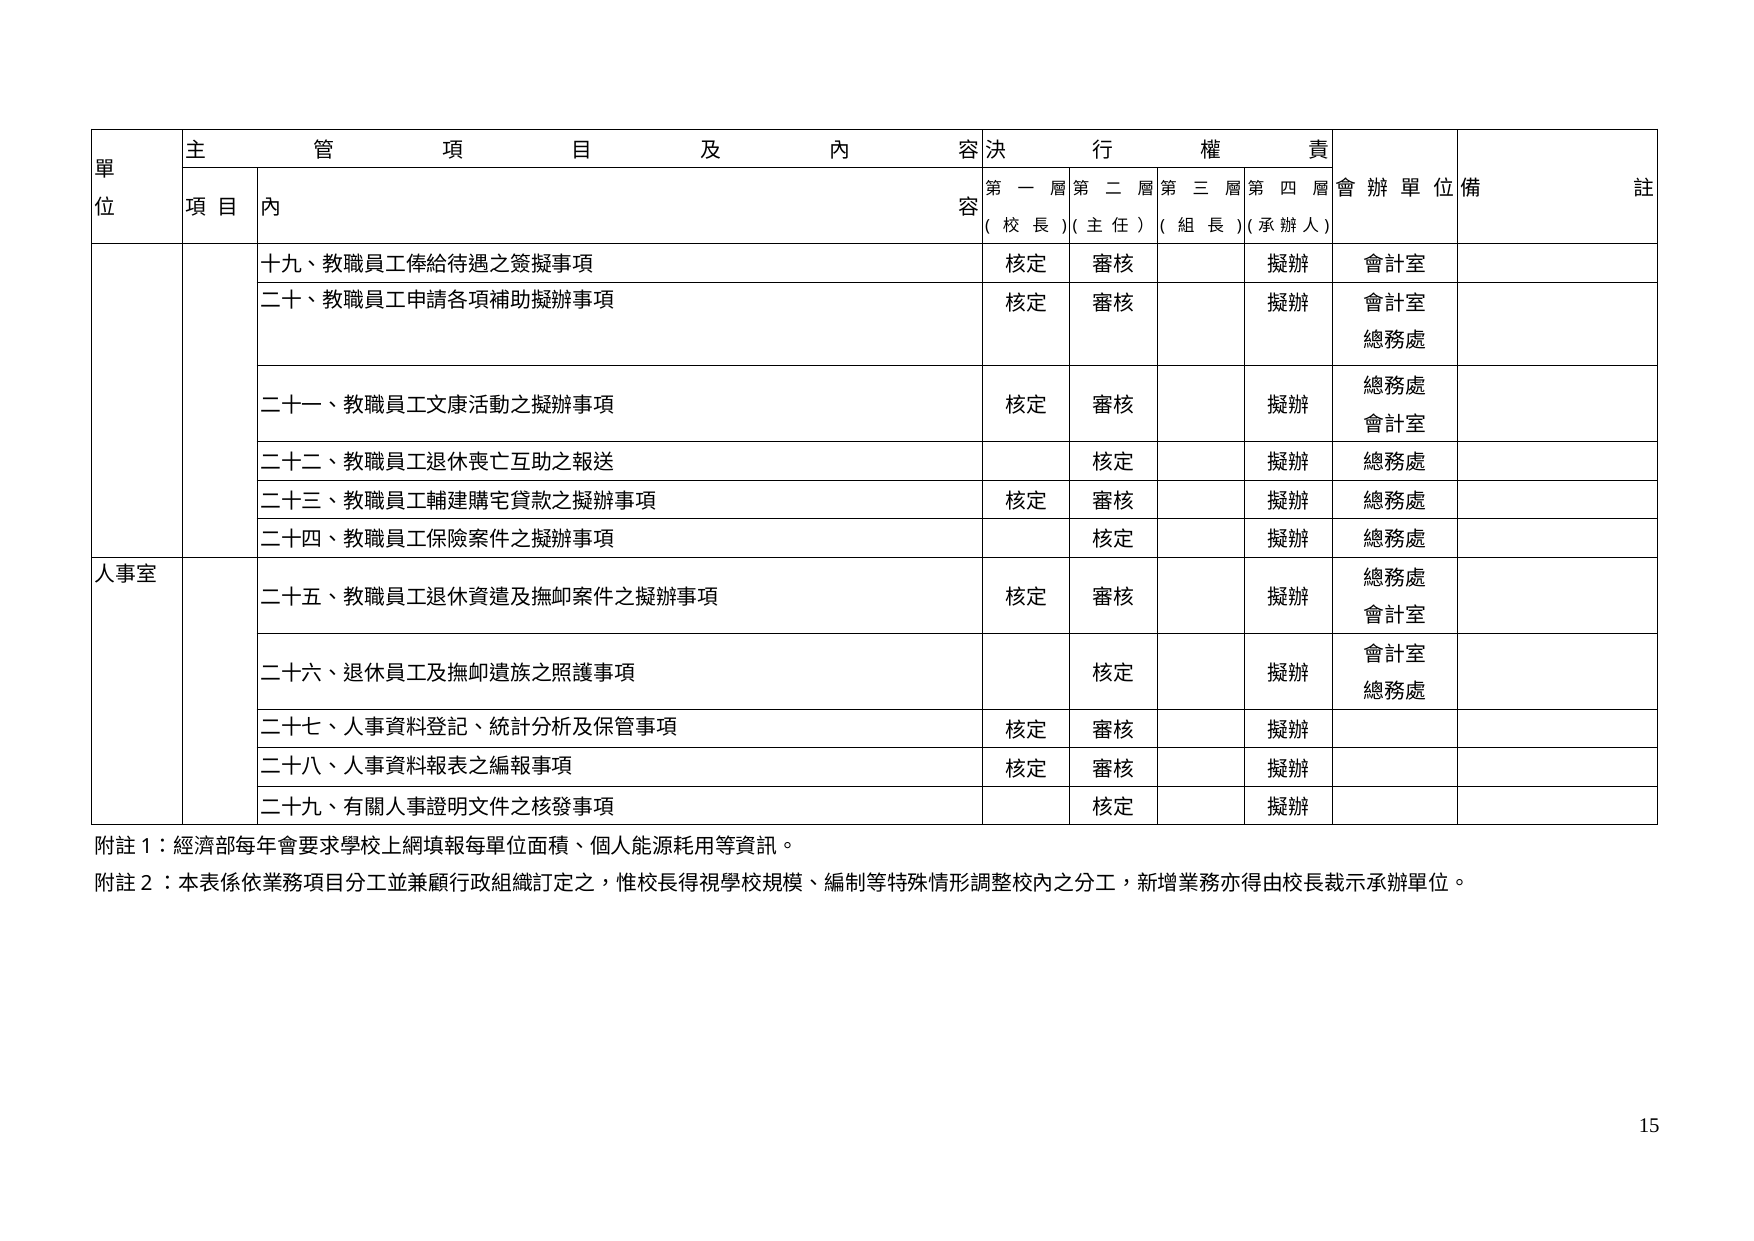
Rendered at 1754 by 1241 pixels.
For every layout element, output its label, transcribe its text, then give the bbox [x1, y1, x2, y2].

table_cell [1458, 634, 1657, 709]
table_cell [1158, 519, 1244, 557]
table_cell 會計室 總務處 [1333, 634, 1457, 709]
table_cell 擬辦 [1245, 634, 1332, 709]
table_cell 內容 [258, 168, 982, 243]
table_cell 審核 [1070, 366, 1157, 441]
table_cell [1158, 481, 1244, 518]
table_cell [1458, 748, 1657, 786]
table_cell 核定 [983, 710, 1069, 747]
table_cell [1458, 283, 1657, 365]
table_cell [1158, 244, 1244, 282]
table_header 決行權責 [983, 130, 1332, 167]
table_cell 核定 [983, 283, 1069, 365]
table_cell [1458, 710, 1657, 747]
table_cell 人事室 [92, 558, 182, 824]
table_cell 核定 [983, 558, 1069, 633]
table_cell 核定 [1070, 442, 1157, 479]
table_header 主管項目及內容 [183, 130, 982, 167]
table_cell 第一層 (校長) [983, 168, 1069, 243]
table_cell 二十八、人事資料報表之編報事項 [258, 748, 982, 786]
table_cell [1458, 558, 1657, 633]
table_cell 總務處 會計室 [1333, 558, 1457, 633]
table_cell [1158, 748, 1244, 786]
table_cell [983, 442, 1069, 479]
table_cell [983, 787, 1069, 824]
table_cell [1333, 748, 1457, 786]
table_cell 擬辦 [1245, 366, 1332, 441]
table_cell 第三層 (組長) [1158, 168, 1244, 243]
table_cell 十九、教職員工俸給待遇之簽擬事項 [258, 244, 982, 282]
table_cell 核定 [1070, 634, 1157, 709]
table_cell [1158, 634, 1244, 709]
table_cell 審核 [1070, 748, 1157, 786]
table_cell 二十七、人事資料登記、統計分析及保管事項 [258, 710, 982, 747]
table_cell 項目 [183, 168, 257, 243]
table_cell 會計室 [1333, 244, 1457, 282]
table_cell 二十四、教職員工保險案件之擬辦事項 [258, 519, 982, 557]
table_cell 二十六、退休員工及撫卹遺族之照護事項 [258, 634, 982, 709]
table_cell 第四層 (承辦人) [1245, 168, 1332, 243]
table_cell 二十、教職員工申請各項補助擬辦事項 [258, 283, 982, 365]
table_cell 核定 [983, 481, 1069, 518]
table_cell 二十二、教職員工退休喪亡互助之報送 [258, 442, 982, 479]
table_cell 擬辦 [1245, 558, 1332, 633]
table_cell [1158, 442, 1244, 479]
text 附註1：經濟部每年會要求學校上網填報每單位面積、個人能源耗用等資訊。 [94, 825, 1659, 863]
table_cell 總務處 [1333, 481, 1457, 518]
table_cell 二十五、教職員工退休資遣及撫卹案件之擬辦事項 [258, 558, 982, 633]
table_cell [1158, 787, 1244, 824]
table_cell 核定 [1070, 519, 1157, 557]
table_cell 擬辦 [1245, 787, 1332, 824]
table_cell 核定 [983, 244, 1069, 282]
table_cell 總務處 會計室 [1333, 366, 1457, 441]
table_cell 審核 [1070, 710, 1157, 747]
table_cell 擬辦 [1245, 710, 1332, 747]
table_cell 審核 [1070, 481, 1157, 518]
table_cell [1458, 481, 1657, 518]
text 附註2 ：本表係依業務項目分工並兼顧行政組織訂定之，惟校長得視學校規模、編制等特殊情形調整校內之分工，新增業務亦得由校長裁示承辦單位。 [94, 863, 1659, 900]
table_header 單 位 [92, 130, 182, 243]
table_cell 擬辦 [1245, 283, 1332, 365]
table_cell 二十九、有關人事證明文件之核發事項 [258, 787, 982, 824]
table_cell [1158, 283, 1244, 365]
table_cell [1333, 787, 1457, 824]
table_cell 核定 [1070, 787, 1157, 824]
table_cell 核定 [983, 366, 1069, 441]
table_cell [1458, 787, 1657, 824]
table_cell [1158, 366, 1244, 441]
table_cell [183, 558, 257, 824]
table_cell [983, 634, 1069, 709]
table_cell 擬辦 [1245, 244, 1332, 282]
table_cell [1158, 558, 1244, 633]
table_cell [983, 519, 1069, 557]
table_header 備註 [1458, 130, 1657, 243]
table_cell 審核 [1070, 244, 1157, 282]
table_cell 二十三、教職員工輔建購宅貸款之擬辦事項 [258, 481, 982, 518]
table_header 會辦單位 [1333, 130, 1457, 243]
table_cell 審核 [1070, 283, 1157, 365]
table_cell 審核 [1070, 558, 1157, 633]
table_cell [1458, 244, 1657, 282]
table_cell 核定 [983, 748, 1069, 786]
table_cell 二十一、教職員工文康活動之擬辦事項 [258, 366, 982, 441]
table_cell [1458, 366, 1657, 441]
table_cell 擬辦 [1245, 748, 1332, 786]
table_cell 會計室 總務處 [1333, 283, 1457, 365]
table_cell [1333, 710, 1457, 747]
table_cell 總務處 [1333, 442, 1457, 479]
table_cell 擬辦 [1245, 519, 1332, 557]
table_cell 擬辦 [1245, 481, 1332, 518]
table_cell 第二層 (主任） [1070, 168, 1157, 243]
table_cell [1158, 710, 1244, 747]
table_cell 總務處 [1333, 519, 1457, 557]
table_cell 擬辦 [1245, 442, 1332, 479]
table_cell [1458, 519, 1657, 557]
table_cell [1458, 442, 1657, 479]
